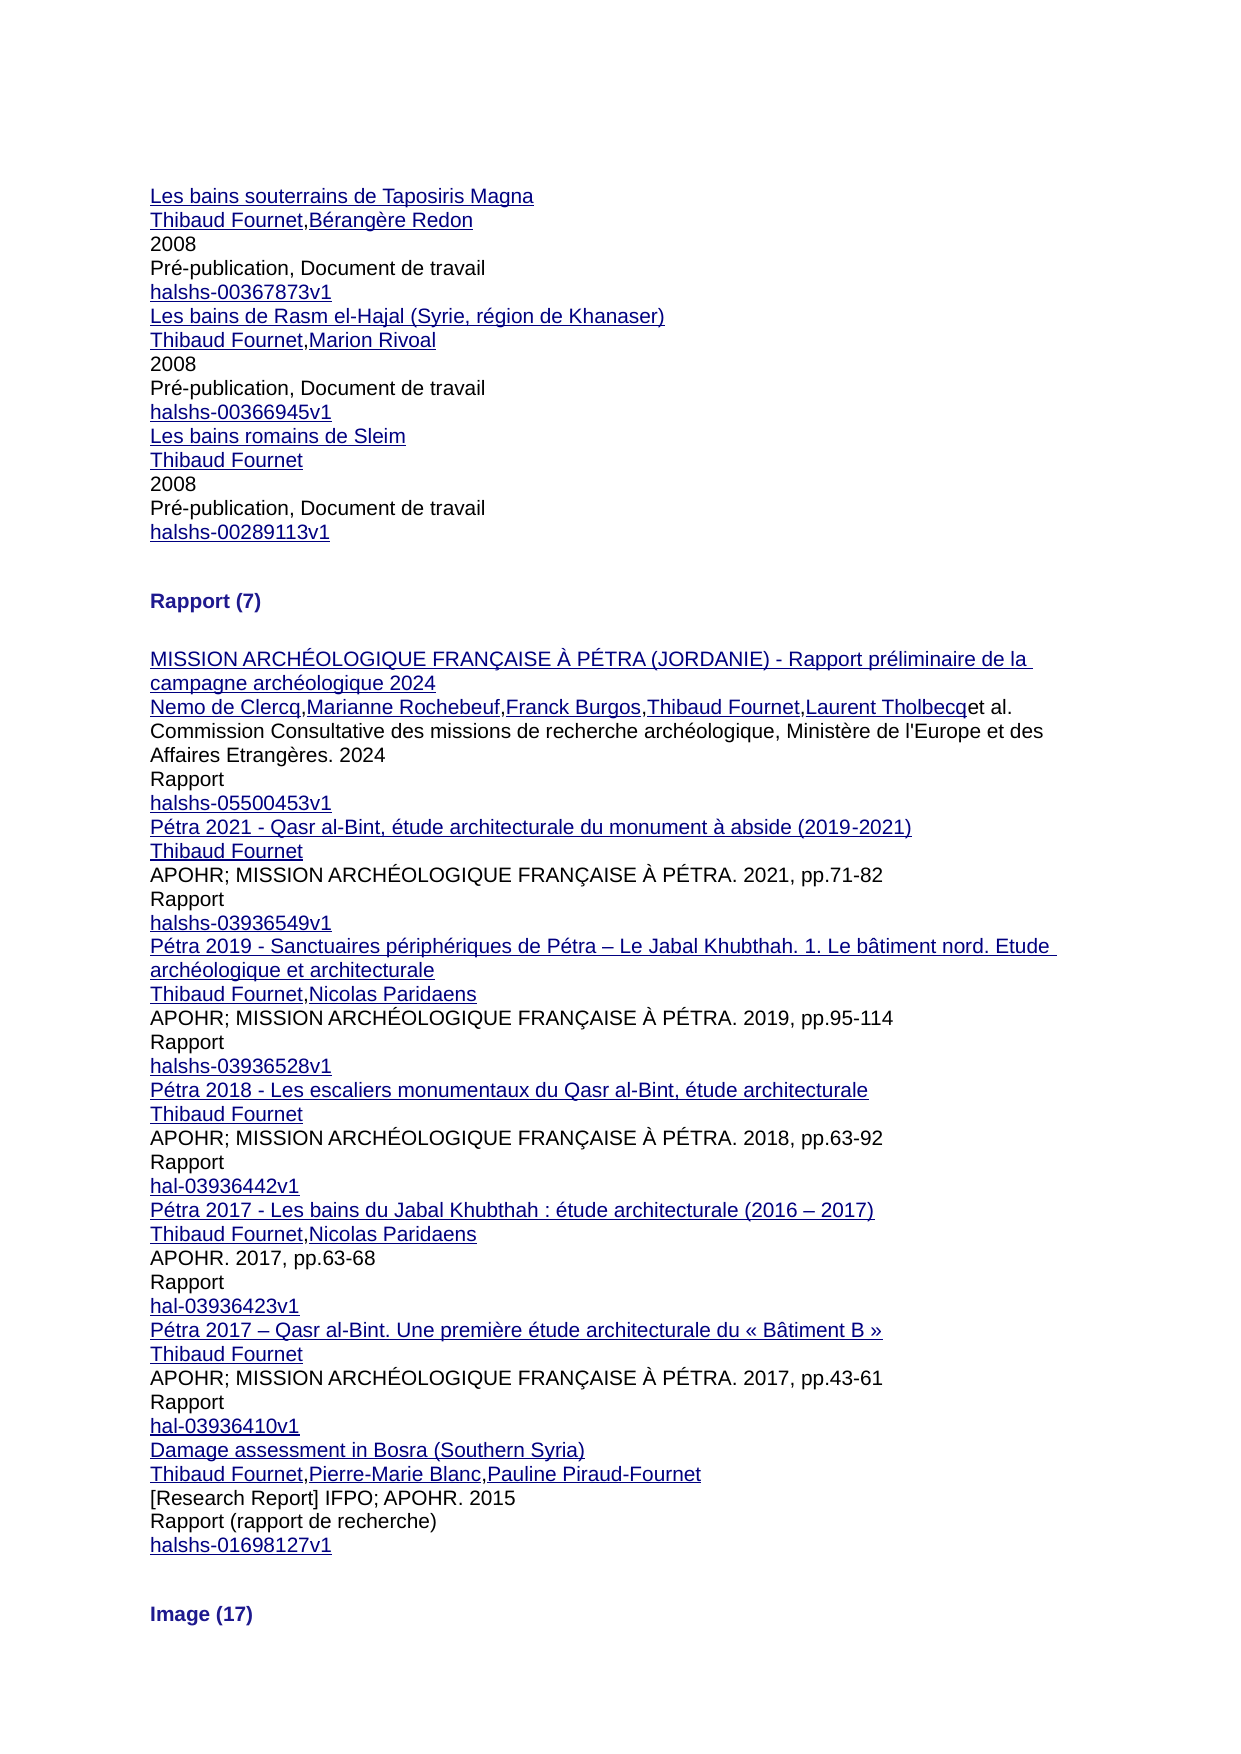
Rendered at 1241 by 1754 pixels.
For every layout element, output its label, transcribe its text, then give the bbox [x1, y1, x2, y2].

table_header MISSION ARCHÉOLOGIQUE FRANÇAISE À PÉTRA (JORDANIE) - Rapport préliminaire de la campagne archéologique 2024 Nemo de Clercq,Marianne Rochebeuf,Franck Burgos,Thibaud Fournet,Laurent Tholbecqet al. Commission Consultative des missions de recherche archéologique, Ministère de l'Europe et des Affaires Etrangères. 2024 Rapport halshs-05500453v1 [150, 647, 1090, 814]
table_cell Pétra 2017 - Les bains du Jabal Khubthah : étude architecturale (2016 – 2017) Thibaud Fournet,Nicolas Paridaens APOHR. 2017, pp.63-68 Rapport hal-03936423v1 [150, 1198, 1090, 1318]
table_header Les bains souterrains de Taposiris Magna Thibaud Fournet,Bérangère Redon 2008 Pré-publication, Document de travail halshs-00367873v1 [150, 184, 1090, 304]
table_cell Pétra 2019 - Sanctuaires périphériques de Pétra – Le Jabal Khubthah. 1. Le bâtiment nord. Etude archéologique et architecturale Thibaud Fournet,Nicolas Paridaens APOHR; MISSION ARCHÉOLOGIQUE FRANÇAISE À PÉTRA. 2019, pp.95-114 Rapport halshs-03936528v1 [150, 934, 1090, 1078]
table_cell Pétra 2018 - Les escaliers monumentaux du Qasr al-Bint, étude architecturale Thibaud Fournet APOHR; MISSION ARCHÉOLOGIQUE FRANÇAISE À PÉTRA. 2018, pp.63-92 Rapport hal-03936442v1 [150, 1078, 1090, 1198]
table_cell Pétra 2021 - Qasr al-Bint, étude architecturale du monument à abside (2019‑2021) Thibaud Fournet APOHR; MISSION ARCHÉOLOGIQUE FRANÇAISE À PÉTRA. 2021, pp.71-82 Rapport halshs-03936549v1 [150, 815, 1090, 934]
table_cell Pétra 2017 – Qasr al-Bint. Une première étude architecturale du « Bâtiment B » Thibaud Fournet APOHR; MISSION ARCHÉOLOGIQUE FRANÇAISE À PÉTRA. 2017, pp.43-61 Rapport hal-03936410v1 [150, 1318, 1090, 1437]
table_cell Les bains romains de Sleim Thibaud Fournet 2008 Pré-publication, Document de travail halshs-00289113v1 [150, 424, 1090, 544]
subtitle Image (17) [150, 1602, 1090, 1626]
subtitle Rapport (7) [150, 588, 1090, 612]
table_cell Damage assessment in Bosra (Southern Syria) Thibaud Fournet,Pierre-Marie Blanc,Pauline Piraud-Fournet [Research Report] IFPO; APOHR. 2015 Rapport (rapport de recherche) halshs-01698127v1 [150, 1438, 1090, 1557]
table_cell Les bains de Rasm el-Hajal (Syrie, région de Khanaser) Thibaud Fournet,Marion Rivoal 2008 Pré-publication, Document de travail halshs-00366945v1 [150, 304, 1090, 424]
